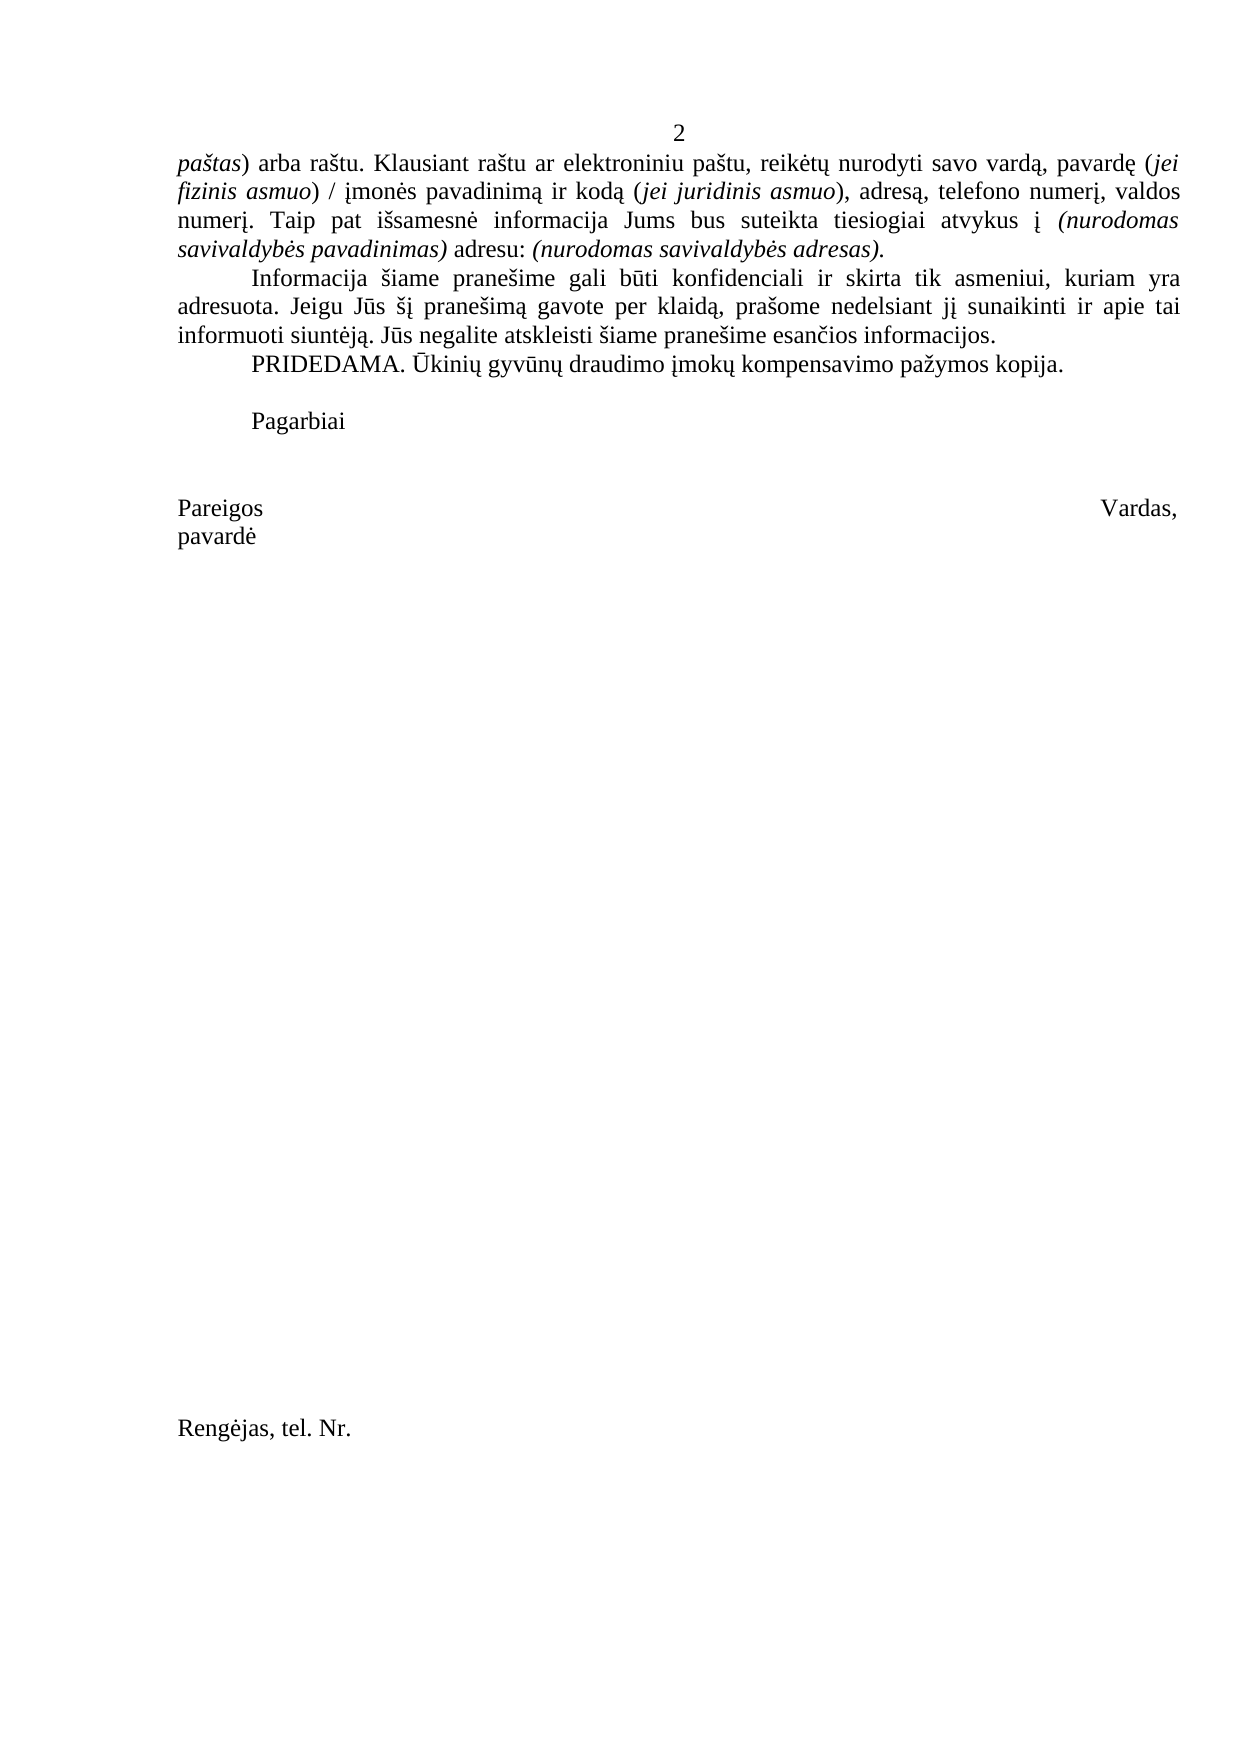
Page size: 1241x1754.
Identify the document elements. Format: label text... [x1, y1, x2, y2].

text PRIDEDAMA. Ūkinių gyvūnų draudimo įmokų kompensavimo pažymos kopija. [177, 349, 1181, 378]
text paštas) arba raštu. Klausiant raštu ar elektroniniu paštu, reikėtų nurodyti savo vardą, pavardę (jei fizinis asmuo) / įmonės pavadinimą ir kodą (jei juridinis asmuo), adresą, telefono numerį, valdos numerį. Taip pat išsamesnė informacija Jums bus suteikta tiesiogiai atvykus į (nurodomas savivaldybės pavadinimas) adresu: (nurodomas savivaldybės adresas). [177, 148, 1181, 263]
text Pagarbiai [177, 406, 1181, 435]
text Rengėjas, tel. Nr. [177, 1413, 1181, 1441]
text Pareigos Vardas, pavardė [177, 493, 1181, 550]
text Informacija šiame pranešime gali būti konfidenciali ir skirta tik asmeniui, kuriam yra adresuota. Jeigu Jūs šį pranešimą gavote per klaidą, prašome nedelsiant jį sunaikinti ir apie tai informuoti siuntėją. Jūs negalite atskleisti šiame pranešime esančios informacijos. [177, 263, 1181, 349]
